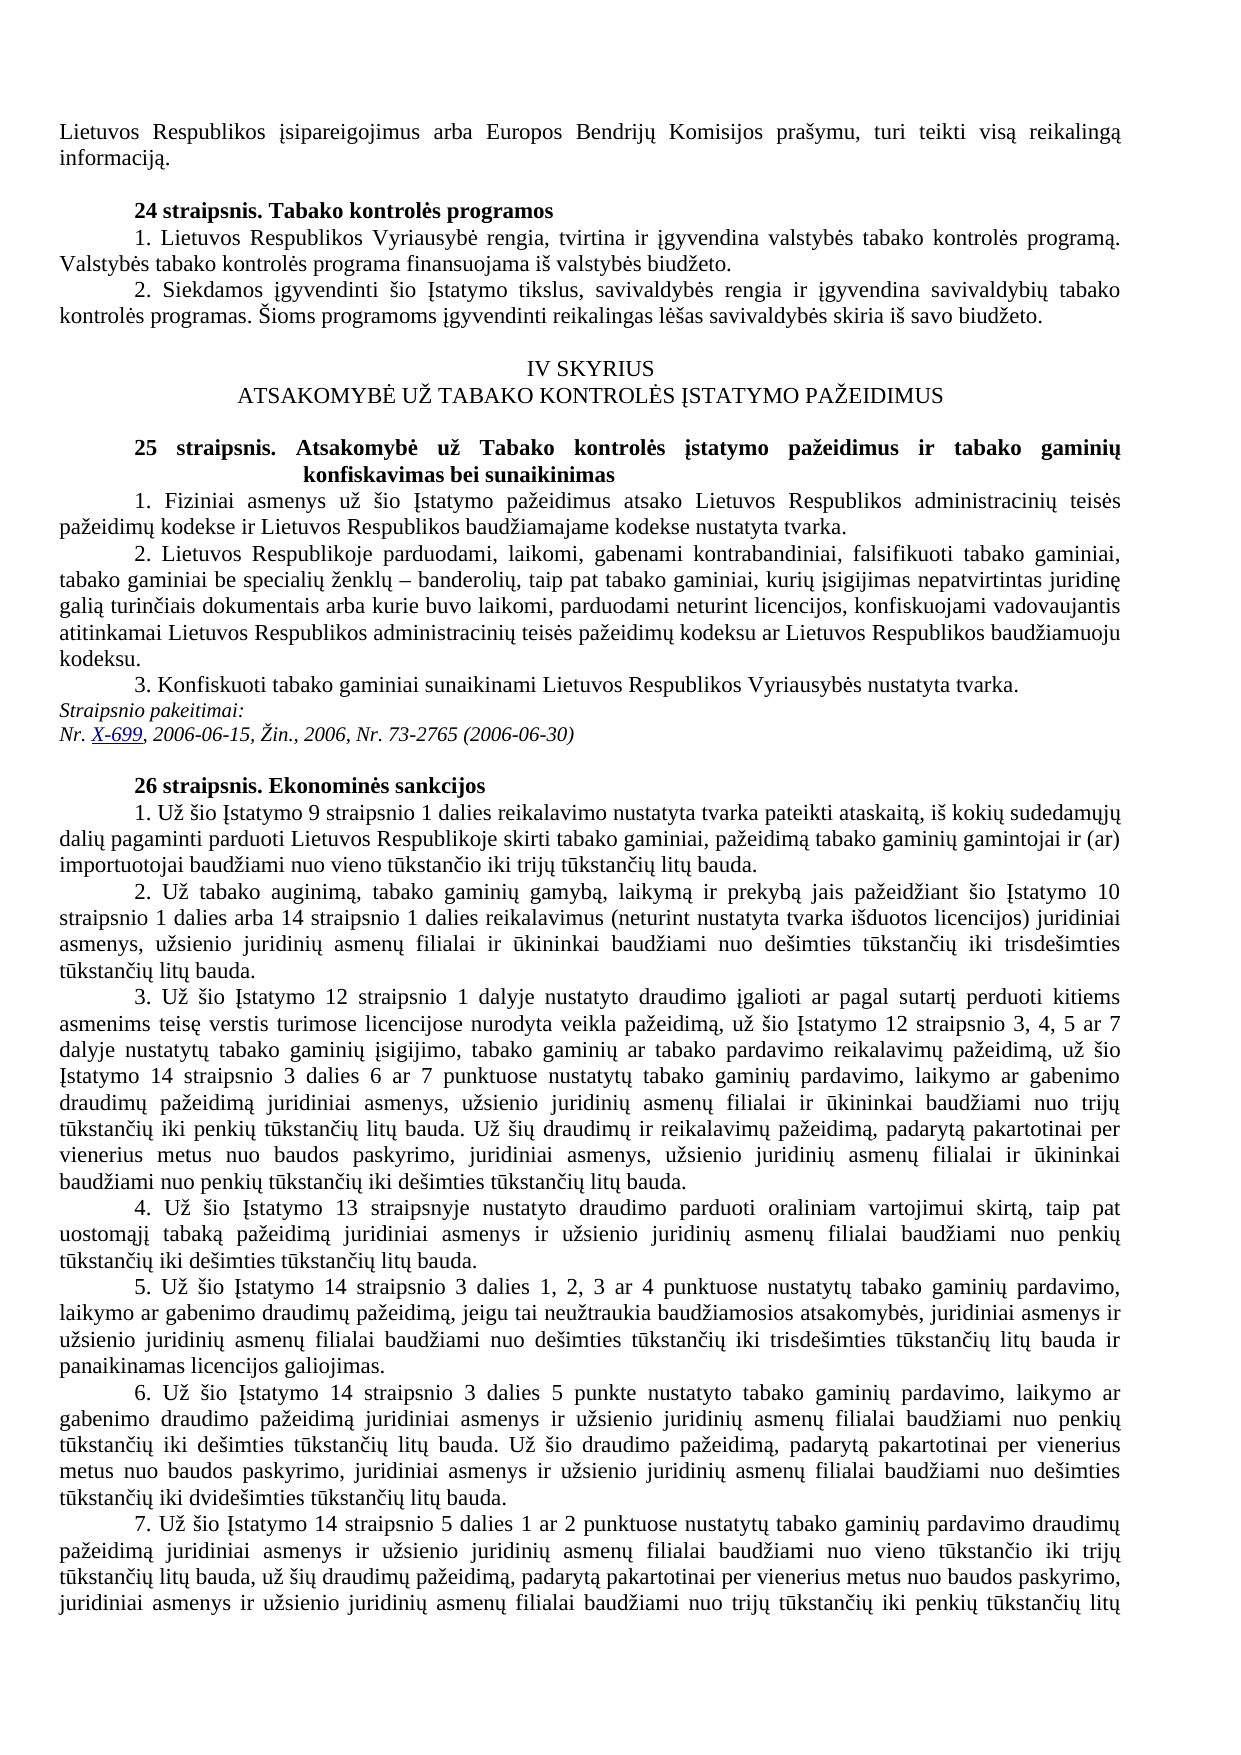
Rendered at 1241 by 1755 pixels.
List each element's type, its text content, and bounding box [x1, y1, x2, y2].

text 4. Už šio Įstatymo 13 straipsnyje nustatyto draudimo parduoti oraliniam vartojimui skirtą, taip pat uostomąjį tabaką pažeidimą juridiniai asmenys ir užsienio juridinių asmenų filialai baudžiami nuo penkių tūkstančių iki dešimties tūkstančių litų bauda. [59, 1194, 1122, 1273]
text IV SKYRIUS [59, 355, 1122, 382]
text 2. Už tabako auginimą, tabako gaminių gamybą, laikymą ir prekybą jais pažeidžiant šio Įstatymo 10 straipsnio 1 dalies arba 14 straipsnio 1 dalies reikalavimus (neturint nustatyta tvarka išduotos licencijos) juridiniai asmenys, užsienio juridinių asmenų filialai ir ūkininkai baudžiami nuo dešimties tūkstančių iki trisdešimties tūkstančių litų bauda. [59, 878, 1122, 983]
text 26 straipsnis. Ekonominės sankcijos [59, 772, 1122, 799]
text 25 straipsnis. Atsakomybė už Tabako kontrolės įstatymo pažeidimus ir tabako gaminių konfiskavimas bei sunaikinimas [134, 434, 1122, 487]
text Lietuvos Respublikos įsipareigojimus arba Europos Bendrijų Komisijos prašymu, turi teikti visą reikalingą informaciją. [59, 118, 1122, 171]
text 6. Už šio Įstatymo 14 straipsnio 3 dalies 5 punkte nustatyto tabako gaminių pardavimo, laikymo ar gabenimo draudimo pažeidimą juridiniai asmenys ir užsienio juridinių asmenų filialai baudžiami nuo penkių tūkstančių iki dešimties tūkstančių litų bauda. Už šio draudimo pažeidimą, padarytą pakartotinai per vienerius metus nuo baudos paskyrimo, juridiniai asmenys ir užsienio juridinių asmenų filialai baudžiami nuo dešimties tūkstančių iki dvidešimties tūkstančių litų bauda. [59, 1378, 1122, 1510]
text Straipsnio pakeitimai: [59, 698, 1122, 722]
text 2. Lietuvos Respublikoje parduodami, laikomi, gabenami kontrabandiniai, falsifikuoti tabako gaminiai, tabako gaminiai be specialių ženklų – banderolių, taip pat tabako gaminiai, kurių įsigijimas nepatvirtintas juridinę galią turinčiais dokumentais arba kurie buvo laikomi, parduodami neturint licencijos, konfiskuojami vadovaujantis atitinkamai Lietuvos Respublikos administracinių teisės pažeidimų kodeksu ar Lietuvos Respublikos baudžiamuoju kodeksu. [59, 540, 1122, 672]
text 1. Už šio Įstatymo 9 straipsnio 1 dalies reikalavimo nustatyta tvarka pateikti ataskaitą, iš kokių sudedamųjų dalių pagaminti parduoti Lietuvos Respublikoje skirti tabako gaminiai, pažeidimą tabako gaminių gamintojai ir (ar) importuotojai baudžiami nuo vieno tūkstančio iki trijų tūkstančių litų bauda. [59, 799, 1122, 878]
text 1. Fiziniai asmenys už šio Įstatymo pažeidimus atsako Lietuvos Respublikos administracinių teisės pažeidimų kodekse ir Lietuvos Respublikos baudžiamajame kodekse nustatyta tvarka. [59, 487, 1122, 540]
text 1. Lietuvos Respublikos Vyriausybė rengia, tvirtina ir įgyvendina valstybės tabako kontrolės programą. Valstybės tabako kontrolės programa finansuojama iš valstybės biudžeto. [59, 223, 1122, 276]
text 24 straipsnis. Tabako kontrolės programos [59, 197, 1122, 223]
text 5. Už šio Įstatymo 14 straipsnio 3 dalies 1, 2, 3 ar 4 punktuose nustatytų tabako gaminių pardavimo, laikymo ar gabenimo draudimų pažeidimą, jeigu tai neužtraukia baudžiamosios atsakomybės, juridiniai asmenys ir užsienio juridinių asmenų filialai baudžiami nuo dešimties tūkstančių iki trisdešimties tūkstančių litų bauda ir panaikinamas licencijos galiojimas. [59, 1273, 1122, 1378]
text Nr. X-699, 2006-06-15, Žin., 2006, Nr. 73-2765 (2006-06-30) [59, 722, 1122, 746]
text 3. Konfiskuoti tabako gaminiai sunaikinami Lietuvos Respublikos Vyriausybės nustatyta tvarka. [59, 672, 1122, 698]
text ATSAKOMYBĖ UŽ TABAKO KONTROLĖS ĮSTATYMO PAŽEIDIMUS [59, 382, 1122, 408]
text 7. Už šio Įstatymo 14 straipsnio 5 dalies 1 ar 2 punktuose nustatytų tabako gaminių pardavimo draudimų pažeidimą juridiniai asmenys ir užsienio juridinių asmenų filialai baudžiami nuo vieno tūkstančio iki trijų tūkstančių litų bauda, už šių draudimų pažeidimą, padarytą pakartotinai per vienerius metus nuo baudos paskyrimo, juridiniai asmenys ir užsienio juridinių asmenų filialai baudžiami nuo trijų tūkstančių iki penkių tūkstančių litų [59, 1510, 1122, 1616]
text 2. Siekdamos įgyvendinti šio Įstatymo tikslus, savivaldybės rengia ir įgyvendina savivaldybių tabako kontrolės programas. Šioms programoms įgyvendinti reikalingas lėšas savivaldybės skiria iš savo biudžeto. [59, 276, 1122, 329]
text 3. Už šio Įstatymo 12 straipsnio 1 dalyje nustatyto draudimo įgalioti ar pagal sutartį perduoti kitiems asmenims teisę verstis turimose licencijose nurodyta veikla pažeidimą, už šio Įstatymo 12 straipsnio 3, 4, 5 ar 7 dalyje nustatytų tabako gaminių įsigijimo, tabako gaminių ar tabako pardavimo reikalavimų pažeidimą, už šio Įstatymo 14 straipsnio 3 dalies 6 ar 7 punktuose nustatytų tabako gaminių pardavimo, laikymo ar gabenimo draudimų pažeidimą juridiniai asmenys, užsienio juridinių asmenų filialai ir ūkininkai baudžiami nuo trijų tūkstančių iki penkių tūkstančių litų bauda. Už šių draudimų ir reikalavimų pažeidimą, padarytą pakartotinai per vienerius metus nuo baudos paskyrimo, juridiniai asmenys, užsienio juridinių asmenų filialai ir ūkininkai baudžiami nuo penkių tūkstančių iki dešimties tūkstančių litų bauda. [59, 983, 1122, 1194]
